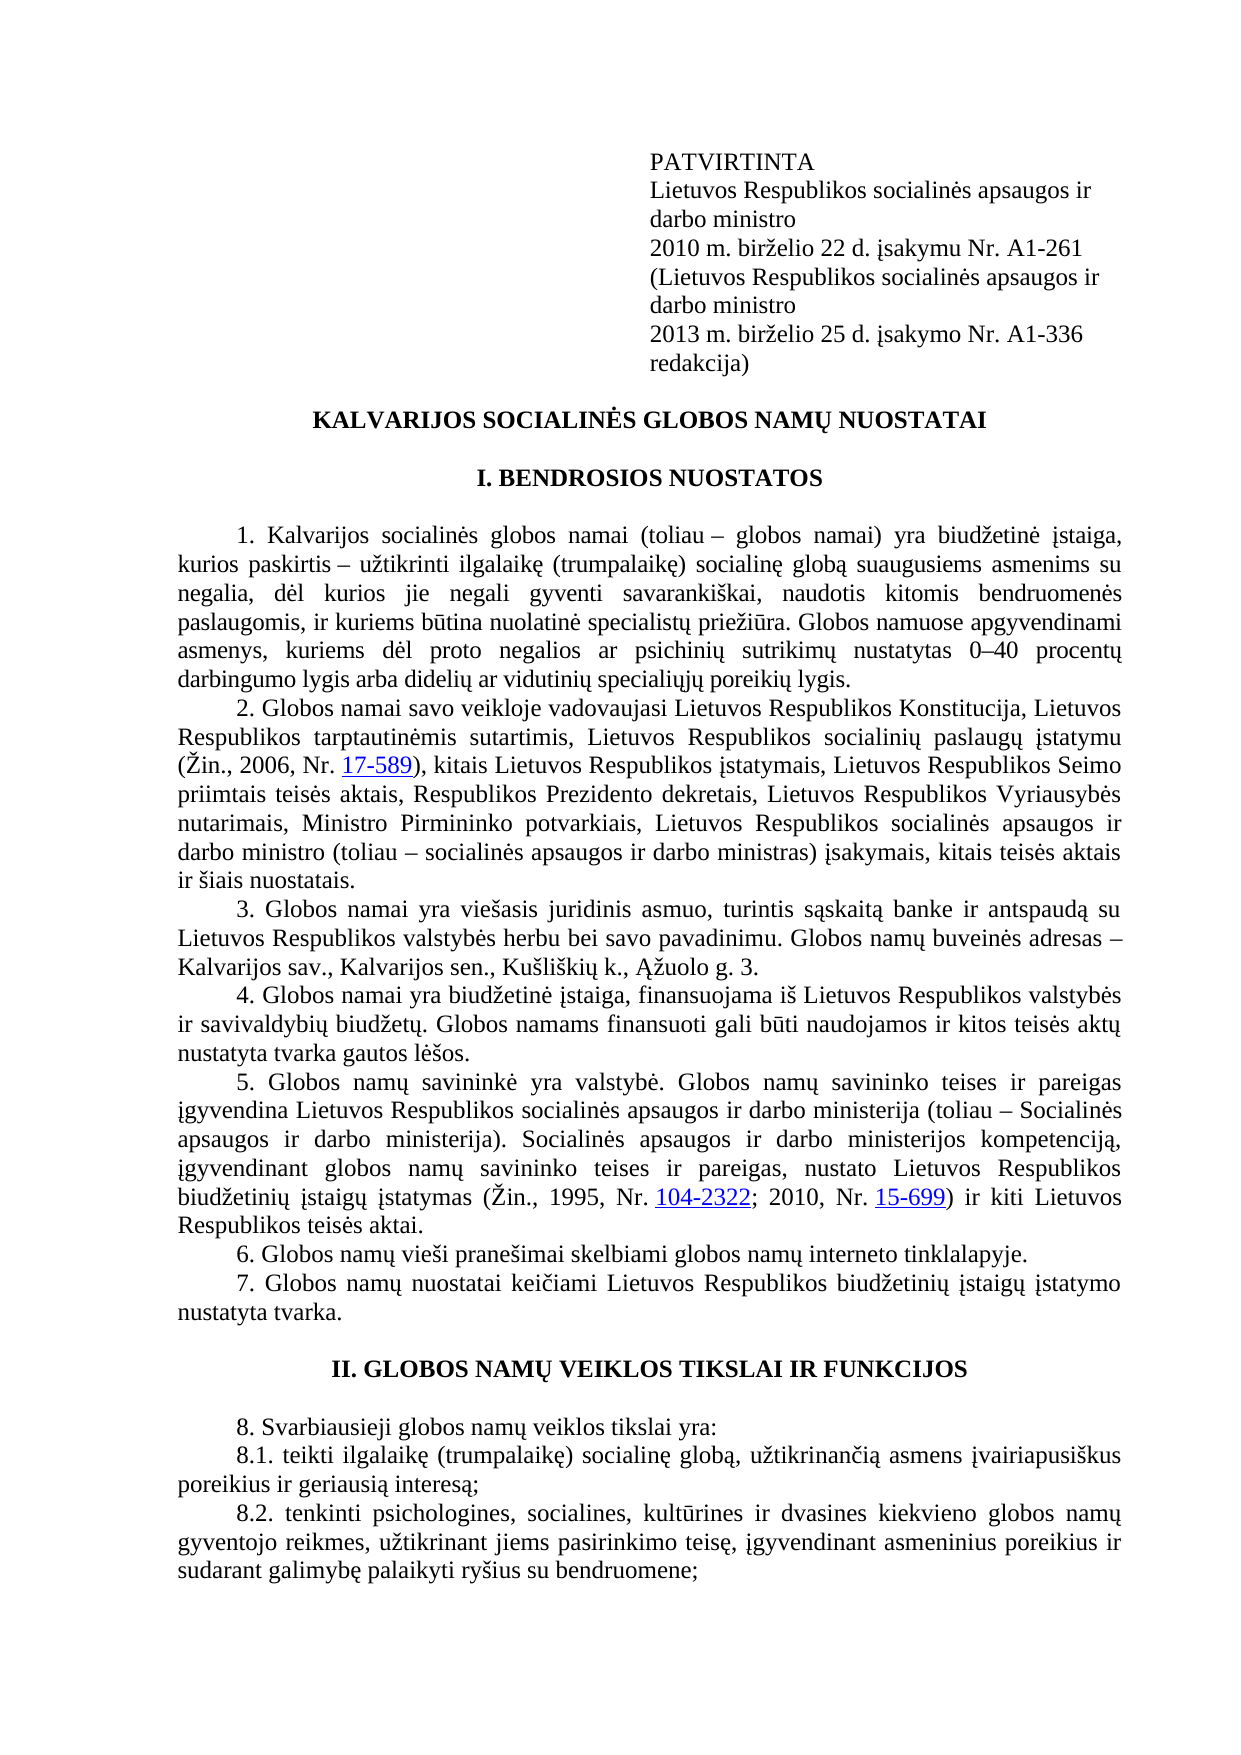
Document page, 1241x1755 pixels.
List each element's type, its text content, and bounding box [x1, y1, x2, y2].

text 7. Globos namų nuostatai keičiami Lietuvos Respublikos biudžetinių įstaigų įstatymo nustatyta tvarka. [177, 1268, 1122, 1326]
text 2. Globos namai savo veikloje vadovaujasi Lietuvos Respublikos Konstitucija, Lietuvos Respublikos tarptautinėmis sutartimis, Lietuvos Respublikos socialinių paslaugų įstatymu (Žin., 2006, Nr. 17-589), kitais Lietuvos Respublikos įstatymais, Lietuvos Respublikos Seimo priimtais teisės aktais, Respublikos Prezidento dekretais, Lietuvos Respublikos Vyriausybės nutarimais, Ministro Pirmininko potvarkiais, Lietuvos Respublikos socialinės apsaugos ir darbo ministro (toliau – socialinės apsaugos ir darbo ministras) įsakymais, kitais teisės aktais ir šiais nuostatais. [177, 693, 1122, 894]
text II. GLOBOS NAMŲ veiklos tikslai IR FUNKCIJOS [177, 1354, 1122, 1383]
text Lietuvos Respublikos socialinės apsaugos ir darbo ministro [649, 176, 1122, 233]
text 8. Svarbiausieji globos namų veiklos tikslai yra: [177, 1412, 1122, 1441]
text I. BENDROSIOS NUOSTATOS [177, 463, 1122, 492]
text redakcija) [649, 348, 1122, 377]
text KALVARIJOS socialinės globos namų nuostatAI [177, 406, 1122, 434]
text 6. Globos namų vieši pranešimai skelbiami globos namų interneto tinklalapyje. [177, 1239, 1122, 1268]
text 3. Globos namai yra viešasis juridinis asmuo, turintis sąskaitą banke ir antspaudą su Lietuvos Respublikos valstybės herbu bei savo pavadinimu. Globos namų buveinės adresas – Kalvarijos sav., Kalvarijos sen., Kušliškių k., Ąžuolo g. 3. [177, 894, 1122, 981]
text 2010 m. birželio 22 d. įsakymu Nr. A1-261 [649, 233, 1122, 262]
text 1. Kalvarijos socialinės globos namai (toliau – globos namai) yra biudžetinė įstaiga, kurios paskirtis – užtikrinti ilgalaikę (trumpalaikę) socialinę globą suaugusiems asmenims su negalia, dėl kurios jie negali gyventi savarankiškai, naudotis kitomis bendruomenės paslaugomis, ir kuriems būtina nuolatinė specialistų priežiūra. Globos namuose apgyvendinami asmenys, kuriems dėl proto negalios ar psichinių sutrikimų nustatytas 0–40 procentų darbingumo lygis arba didelių ar vidutinių specialiųjų poreikių lygis. [177, 521, 1122, 693]
text 8.1. teikti ilgalaikę (trumpalaikę) socialinę globą, užtikrinančią asmens įvairiapusiškus poreikius ir geriausią interesą; [177, 1441, 1122, 1498]
text PATVIRTINTA [649, 147, 1122, 176]
text (Lietuvos Respublikos socialinės apsaugos ir darbo ministro [649, 262, 1122, 319]
text 2013 m. birželio 25 d. įsakymo Nr. A1-336 [649, 319, 1122, 348]
text 4. Globos namai yra biudžetinė įstaiga, finansuojama iš Lietuvos Respublikos valstybės ir savivaldybių biudžetų. Globos namams finansuoti gali būti naudojamos ir kitos teisės aktų nustatyta tvarka gautos lėšos. [177, 981, 1122, 1067]
text 5. Globos namų savininkė yra valstybė. Globos namų savininko teises ir pareigas įgyvendina Lietuvos Respublikos socialinės apsaugos ir darbo ministerija (toliau – Socialinės apsaugos ir darbo ministerija). Socialinės apsaugos ir darbo ministerijos kompetenciją, įgyvendinant globos namų savininko teises ir pareigas, nustato Lietuvos Respublikos biudžetinių įstaigų įstatymas (Žin., 1995, Nr. 104-2322; 2010, Nr. 15-699) ir kiti Lietuvos Respublikos teisės aktai. [177, 1067, 1122, 1239]
text 8.2. tenkinti psichologines, socialines, kultūrines ir dvasines kiekvieno globos namų gyventojo reikmes, užtikrinant jiems pasirinkimo teisę, įgyvendinant asmeninius poreikius ir sudarant galimybę palaikyti ryšius su bendruomene; [177, 1498, 1122, 1584]
